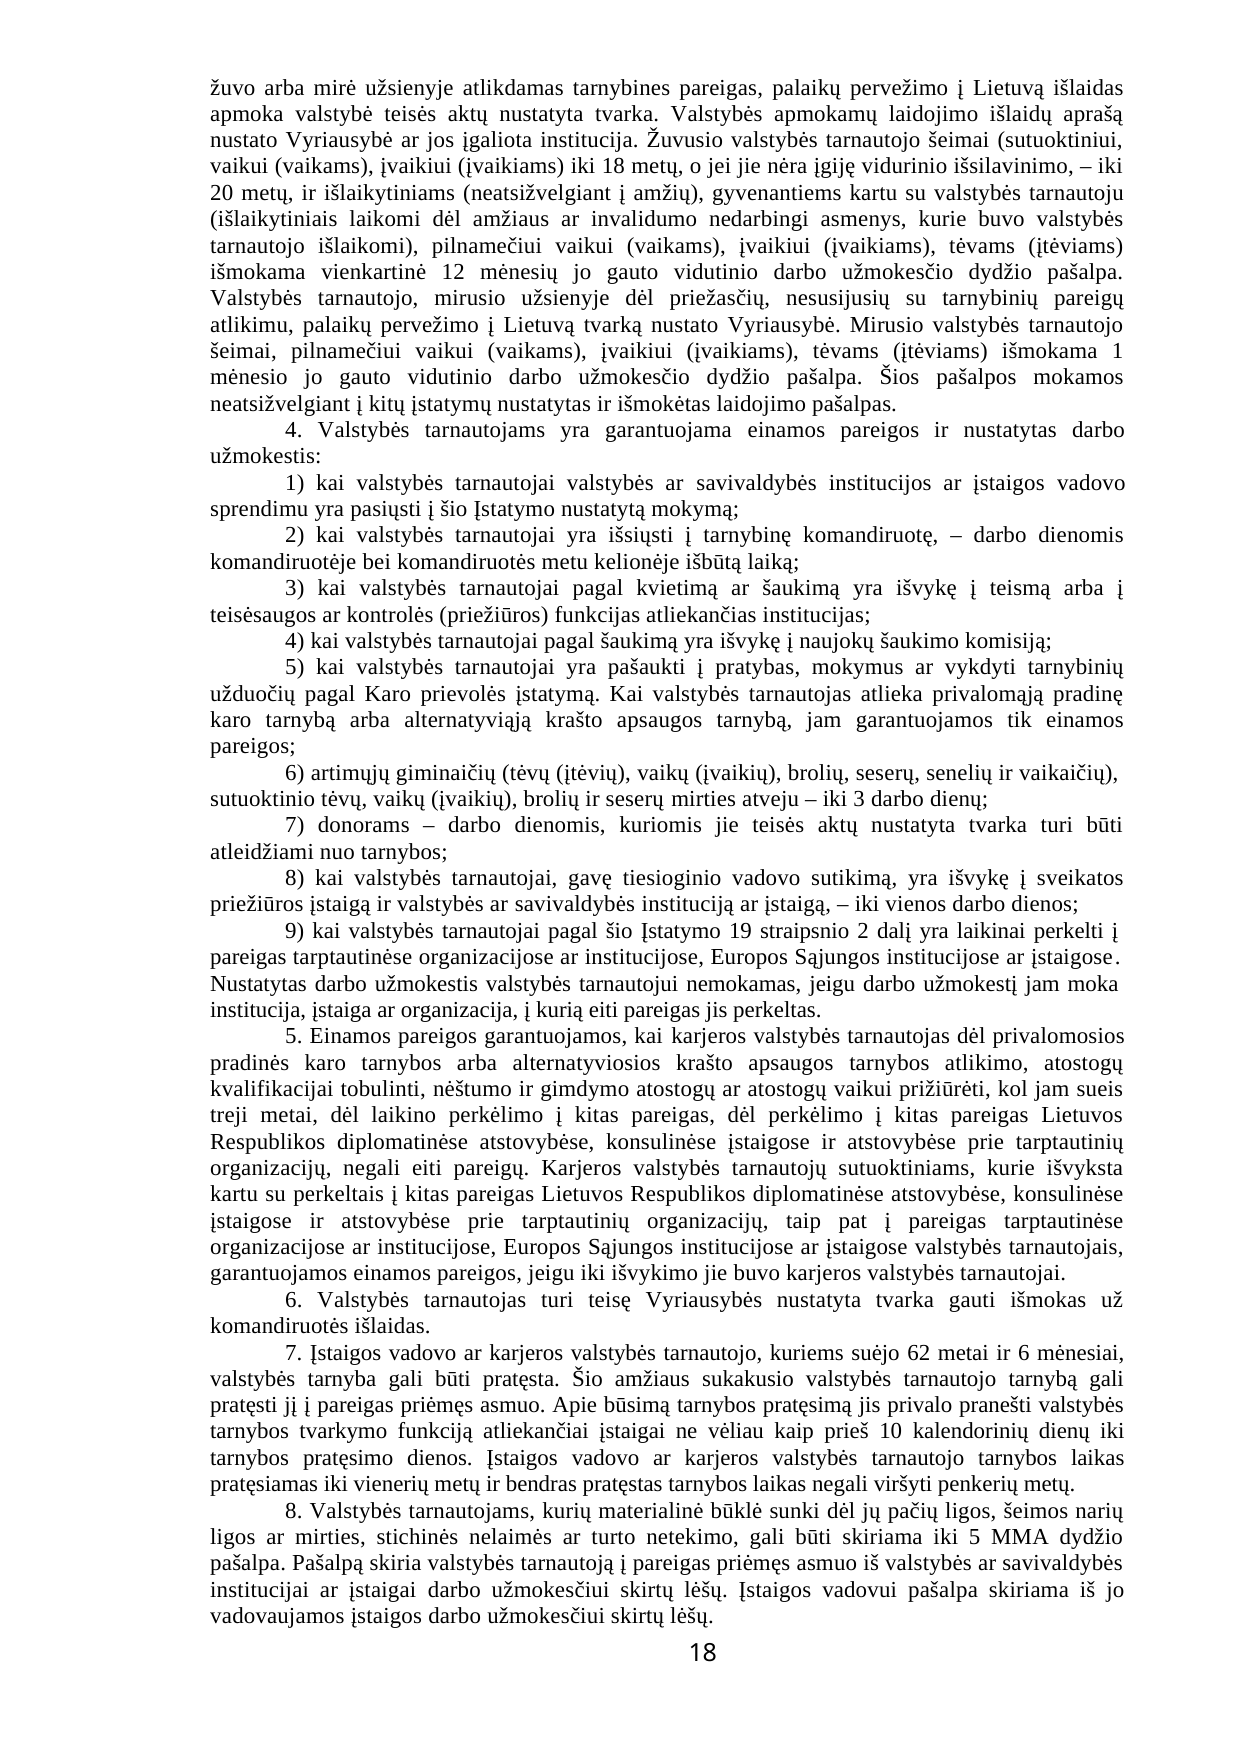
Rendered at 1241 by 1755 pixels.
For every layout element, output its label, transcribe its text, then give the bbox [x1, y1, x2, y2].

text 7. Įstaigos vadovo ar karjeros valstybės tarnautojo, kuriems suėjo 62 metai ir 6 mėnesiai, valstybės tarnyba gali būti pratęsta. Šio amžiaus sukakusio valstybės tarnautojo tarnybą gali pratęsti jį į pareigas priėmęs asmuo. Apie būsimą tarnybos pratęsimą jis privalo pranešti valstybės tarnybos tvarkymo funkciją atliekančiai įstaigai ne vėliau kaip prieš 10 kalendorinių dienų iki tarnybos pratęsimo dienos. Įstaigos vadovo ar karjeros valstybės tarnautojo tarnybos laikas pratęsiamas iki vienerių metų ir bendras pratęstas tarnybos laikas negali viršyti penkerių metų. [210, 1338, 1126, 1497]
text 4) kai valstybės tarnautojai pagal šaukimą yra išvykę į naujokų šaukimo komisiją; [210, 627, 1126, 653]
text 6) artimųjų giminaičių (tėvų (įtėvių), vaikų (įvaikių), brolių, seserų, senelių ir vaikaičių), sutuoktinio tėvų, vaikų (įvaikių), brolių ir seserų mirties atveju – iki 3 darbo dienų; [210, 759, 1120, 811]
text 9) kai valstybės tarnautojai pagal šio Įstatymo 19 straipsnio 2 dalį yra laikinai perkelti į pareigas tarptautinėse organizacijose ar institucijose, Europos Sąjungos institucijose ar įstaigose. Nustatytas darbo užmokestis valstybės tarnautojui nemokamas, jeigu darbo užmokestį jam moka institucija, įstaiga ar organizacija, į kurią eiti pareigas jis perkeltas. [210, 917, 1120, 1022]
text 5. Einamos pareigos garantuojamos, kai karjeros valstybės tarnautojas dėl privalomosios pradinės karo tarnybos arba alternatyviosios krašto apsaugos tarnybos atlikimo, atostogų kvalifikacijai tobulinti, nėštumo ir gimdymo atostogų ar atostogų vaikui prižiūrėti, kol jam sueis treji metai, dėl laikino perkėlimo į kitas pareigas, dėl perkėlimo į kitas pareigas Lietuvos Respublikos diplomatinėse atstovybėse, konsulinėse įstaigose ir atstovybėse prie tarptautinių organizacijų, negali eiti pareigų. Karjeros valstybės tarnautojų sutuoktiniams, kurie išvyksta kartu su perkeltais į kitas pareigas Lietuvos Respublikos diplomatinėse atstovybėse, konsulinėse įstaigose ir atstovybėse prie tarptautinių organizacijų, taip pat į pareigas tarptautinėse organizacijose ar institucijose, Europos Sąjungos institucijose ar įstaigose valstybės tarnautojais, garantuojamos einamos pareigos, jeigu iki išvykimo jie buvo karjeros valstybės tarnautojai. [210, 1022, 1126, 1286]
text 2) kai valstybės tarnautojai yra išsiųsti į tarnybinę komandiruotę, – darbo dienomis komandiruotėje bei komandiruotės metu kelionėje išbūtą laiką; [210, 522, 1126, 574]
text 4. Valstybės tarnautojams yra garantuojama einamos pareigos ir nustatytas darbo užmokestis: [210, 416, 1126, 469]
text 8. Valstybės tarnautojams, kurių materialinė būklė sunki dėl jų pačių ligos, šeimos narių ligos ar mirties, stichinės nelaimės ar turto netekimo, gali būti skiriama iki 5 MMA dydžio pašalpa. Pašalpą skiria valstybės tarnautoją į pareigas priėmęs asmuo iš valstybės ar savivaldybės institucijai ar įstaigai darbo užmokesčiui skirtų lėšų. Įstaigos vadovui pašalpa skiriama iš jo vadovaujamos įstaigos darbo užmokesčiui skirtų lėšų. [210, 1497, 1126, 1628]
text 1) kai valstybės tarnautojai valstybės ar savivaldybės institucijos ar įstaigos vadovo sprendimu yra pasiųsti į šio Įstatymo nustatytą mokymą; [210, 469, 1126, 522]
text 8) kai valstybės tarnautojai, gavę tiesioginio vadovo sutikimą, yra išvykę į sveikatos priežiūros įstaigą ir valstybės ar savivaldybės instituciją ar įstaigą, – iki vienos darbo dienos; [210, 864, 1126, 917]
text žuvo arba mirė užsienyje atlikdamas tarnybines pareigas, palaikų pervežimo į Lietuvą išlaidas apmoka valstybė teisės aktų nustatyta tvarka. Valstybės apmokamų laidojimo išlaidų aprašą nustato Vyriausybė ar jos įgaliota institucija. Žuvusio valstybės tarnautojo šeimai (sutuoktiniui, vaikui (vaikams), įvaikiui (įvaikiams) iki 18 metų, o jei jie nėra įgiję vidurinio išsilavinimo, – iki 20 metų, ir išlaikytiniams (neatsižvelgiant į amžių), gyvenantiems kartu su valstybės tarnautoju (išlaikytiniais laikomi dėl amžiaus ar invalidumo nedarbingi asmenys, kurie buvo valstybės tarnautojo išlaikomi), pilnamečiui vaikui (vaikams), įvaikiui (įvaikiams), tėvams (įtėviams) išmokama vienkartinė 12 mėnesių jo gauto vidutinio darbo užmokesčio dydžio pašalpa. Valstybės tarnautojo, mirusio užsienyje dėl priežasčių, nesusijusių su tarnybinių pareigų atlikimu, palaikų pervežimo į Lietuvą tvarką nustato Vyriausybė. Mirusio valstybės tarnautojo šeimai, pilnamečiui vaikui (vaikams), įvaikiui (įvaikiams), tėvams (įtėviams) išmokama 1 mėnesio jo gauto vidutinio darbo užmokesčio dydžio pašalpa. Šios pašalpos mokamos neatsižvelgiant į kitų įstatymų nustatytas ir išmokėtas laidojimo pašalpas. [210, 73, 1126, 416]
text 5) kai valstybės tarnautojai yra pašaukti į pratybas, mokymus ar vykdyti tarnybinių užduočių pagal Karo prievolės įstatymą. Kai valstybės tarnautojas atlieka privalomąją pradinę karo tarnybą arba alternatyviąją krašto apsaugos tarnybą, jam garantuojamos tik einamos pareigos; [210, 653, 1126, 759]
text 3) kai valstybės tarnautojai pagal kvietimą ar šaukimą yra išvykę į teismą arba į teisėsaugos ar kontrolės (priežiūros) funkcijas atliekančias institucijas; [210, 574, 1126, 627]
text 6. Valstybės tarnautojas turi teisę Vyriausybės nustatyta tvarka gauti išmokas už komandiruotės išlaidas. [210, 1286, 1126, 1338]
text 7) donorams – darbo dienomis, kuriomis jie teisės aktų nustatyta tvarka turi būti atleidžiami nuo tarnybos; [210, 811, 1126, 864]
